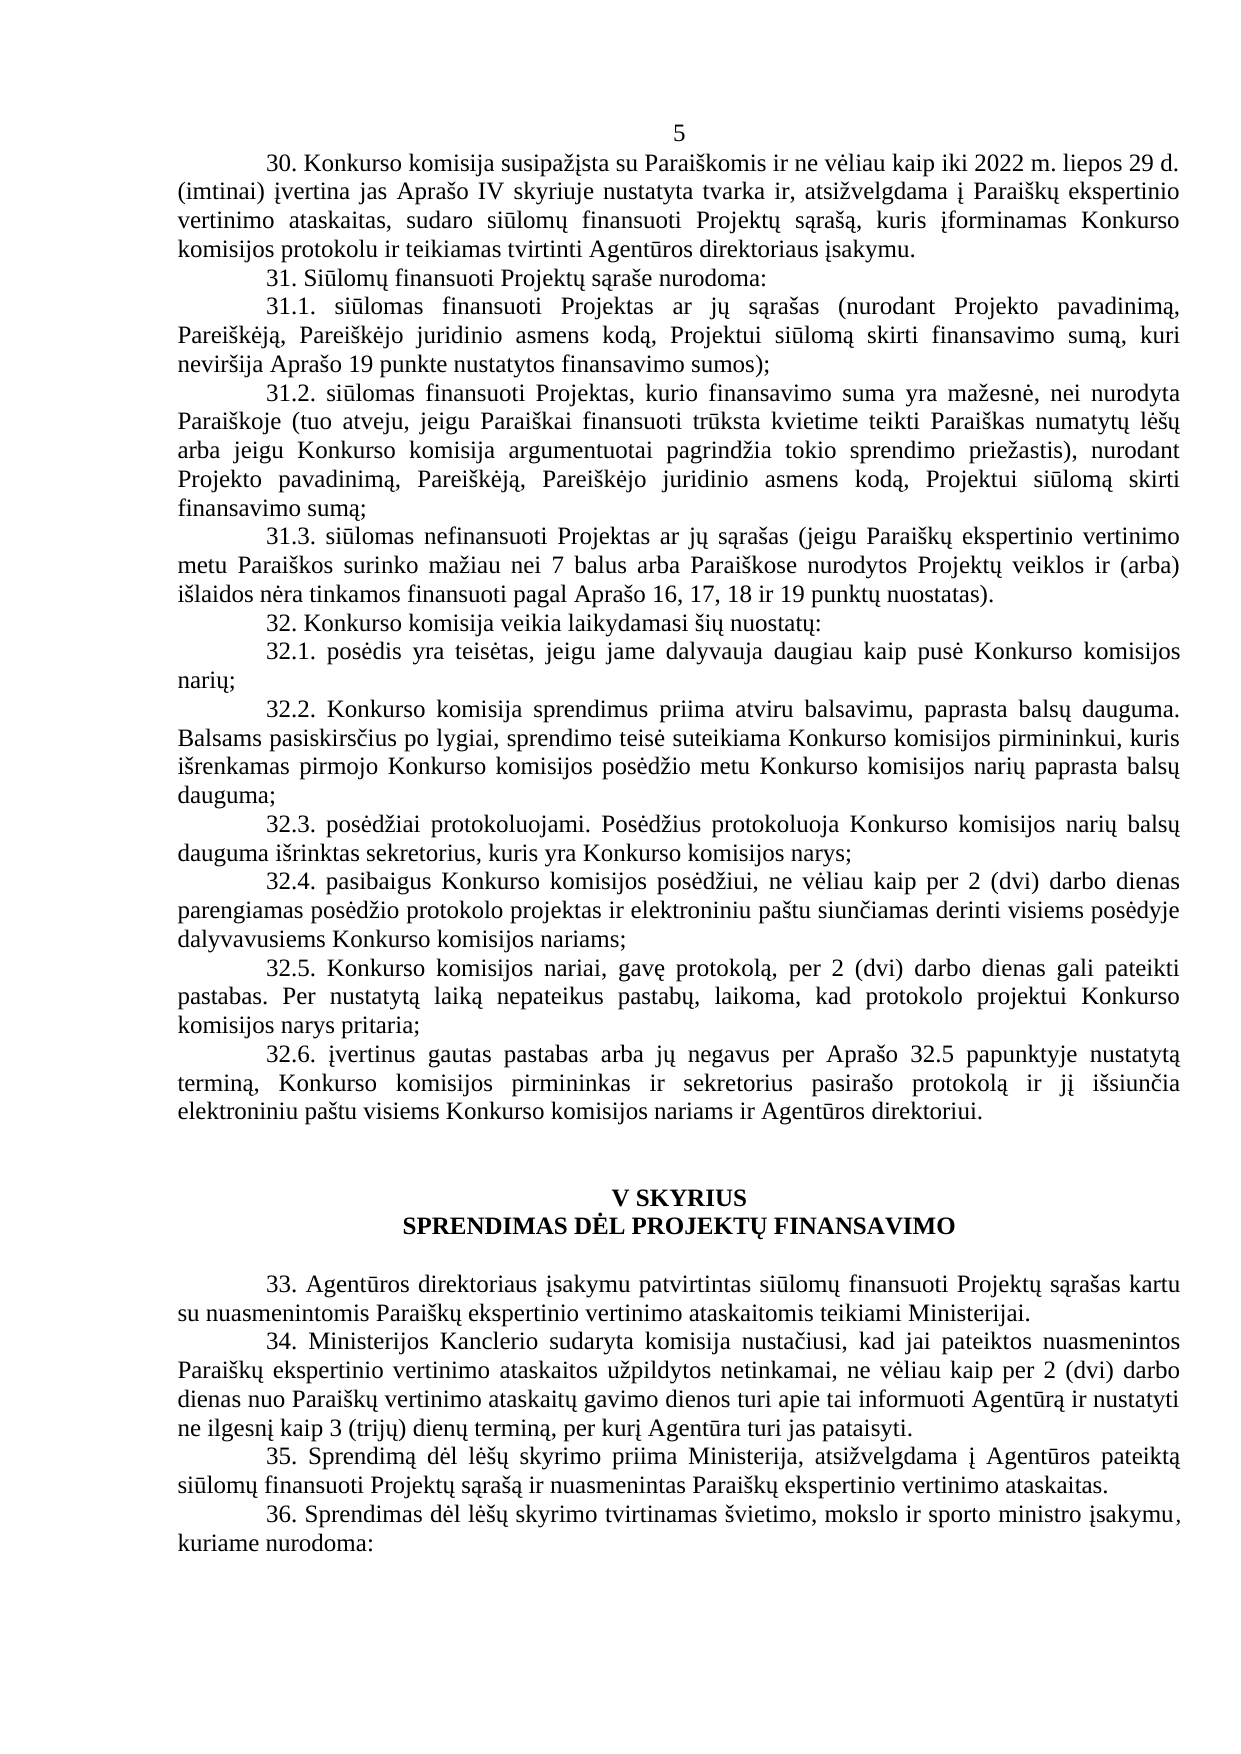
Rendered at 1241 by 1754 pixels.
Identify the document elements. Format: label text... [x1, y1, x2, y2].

text 30. Konkurso komisija susipažįsta su Paraiškomis ir ne vėliau kaip iki 2022 m. liepos 29 d. (imtinai) įvertina jas Aprašo IV skyriuje nustatyta tvarka ir, atsižvelgdama į Paraiškų ekspertinio vertinimo ataskaitas, sudaro siūlomų finansuoti Projektų sąrašą, kuris įforminamas Konkurso komisijos protokolu ir teikiamas tvirtinti Agentūros direktoriaus įsakymu. [177, 148, 1181, 263]
text 34. Ministerijos Kanclerio sudaryta komisija nustačiusi, kad jai pateiktos nuasmenintos Paraiškų ekspertinio vertinimo ataskaitos užpildytos netinkamai, ne vėliau kaip per 2 (dvi) darbo dienas nuo Paraiškų vertinimo ataskaitų gavimo dienos turi apie tai informuoti Agentūrą ir nustatyti ne ilgesnį kaip 3 (trijų) dienų terminą, per kurį Agentūra turi jas pataisyti. [177, 1326, 1181, 1441]
text 31.2. siūlomas finansuoti Projektas, kurio finansavimo suma yra mažesnė, nei nurodyta Paraiškoje (tuo atveju, jeigu Paraiškai finansuoti trūksta kvietime teikti Paraiškas numatytų lėšų arba jeigu Konkurso komisija argumentuotai pagrindžia tokio sprendimo priežastis), nurodant Projekto pavadinimą, Pareiškėją, Pareiškėjo juridinio asmens kodą, Projektui siūlomą skirti finansavimo sumą; [177, 378, 1181, 521]
text 32.5. Konkurso komisijos nariai, gavę protokolą, per 2 (dvi) darbo dienas gali pateikti pastabas. Per nustatytą laiką nepateikus pastabų, laikoma, kad protokolo projektui Konkurso komisijos narys pritaria; [177, 953, 1181, 1039]
text 31. Siūlomų finansuoti Projektų sąraše nurodoma: [177, 263, 1181, 291]
text 35. Sprendimą dėl lėšų skyrimo priima Ministerija, atsižvelgdama į Agentūros pateiktą siūlomų finansuoti Projektų sąrašą ir nuasmenintas Paraiškų ekspertinio vertinimo ataskaitas. [177, 1441, 1181, 1499]
text 32.1. posėdis yra teisėtas, jeigu jame dalyvauja daugiau kaip pusė Konkurso komisijos narių; [177, 636, 1181, 694]
text 32.6. įvertinus gautas pastabas arba jų negavus per Aprašo 32.5 papunktyje nustatytą terminą, Konkurso komisijos pirmininkas ir sekretorius pasirašo protokolą ir jį išsiunčia elektroniniu paštu visiems Konkurso komisijos nariams ir Agentūros direktoriui. [177, 1039, 1181, 1125]
text 33. Agentūros direktoriaus įsakymu patvirtintas siūlomų finansuoti Projektų sąrašas kartu su nuasmenintomis Paraiškų ekspertinio vertinimo ataskaitomis teikiami Ministerijai. [177, 1269, 1181, 1326]
text 31.1. siūlomas finansuoti Projektas ar jų sąrašas (nurodant Projekto pavadinimą, Pareiškėją, Pareiškėjo juridinio asmens kodą, Projektui siūlomą skirti finansavimo sumą, kuri neviršija Aprašo 19 punkte nustatytos finansavimo sumos); [177, 291, 1181, 378]
text 36. Sprendimas dėl lėšų skyrimo tvirtinamas švietimo, mokslo ir sporto ministro įsakymu, kuriame nurodoma: [177, 1499, 1181, 1556]
text 32. Konkurso komisija veikia laikydamasi šių nuostatų: [177, 608, 1181, 636]
text SPRENDIMAS DĖL PROJEKTŲ FINANSAVIMO [177, 1211, 1181, 1240]
text 32.4. pasibaigus Konkurso komisijos posėdžiui, ne vėliau kaip per 2 (dvi) darbo dienas parengiamas posėdžio protokolo projektas ir elektroniniu paštu siunčiamas derinti visiems posėdyje dalyvavusiems Konkurso komisijos nariams; [177, 866, 1181, 953]
text 31.3. siūlomas nefinansuoti Projektas ar jų sąrašas (jeigu Paraiškų ekspertinio vertinimo metu Paraiškos surinko mažiau nei 7 balus arba Paraiškose nurodytos Projektų veiklos ir (arba) išlaidos nėra tinkamos finansuoti pagal Aprašo 16, 17, 18 ir 19 punktų nuostatas). [177, 521, 1181, 608]
text 32.3. posėdžiai protokoluojami. Posėdžius protokoluoja Konkurso komisijos narių balsų dauguma išrinktas sekretorius, kuris yra Konkurso komisijos narys; [177, 809, 1181, 866]
text V SKYRIUS [177, 1183, 1181, 1211]
text 32.2. Konkurso komisija sprendimus priima atviru balsavimu, paprasta balsų dauguma. Balsams pasiskirsčius po lygiai, sprendimo teisė suteikiama Konkurso komisijos pirmininkui, kuris išrenkamas pirmojo Konkurso komisijos posėdžio metu Konkurso komisijos narių paprasta balsų dauguma; [177, 694, 1181, 809]
